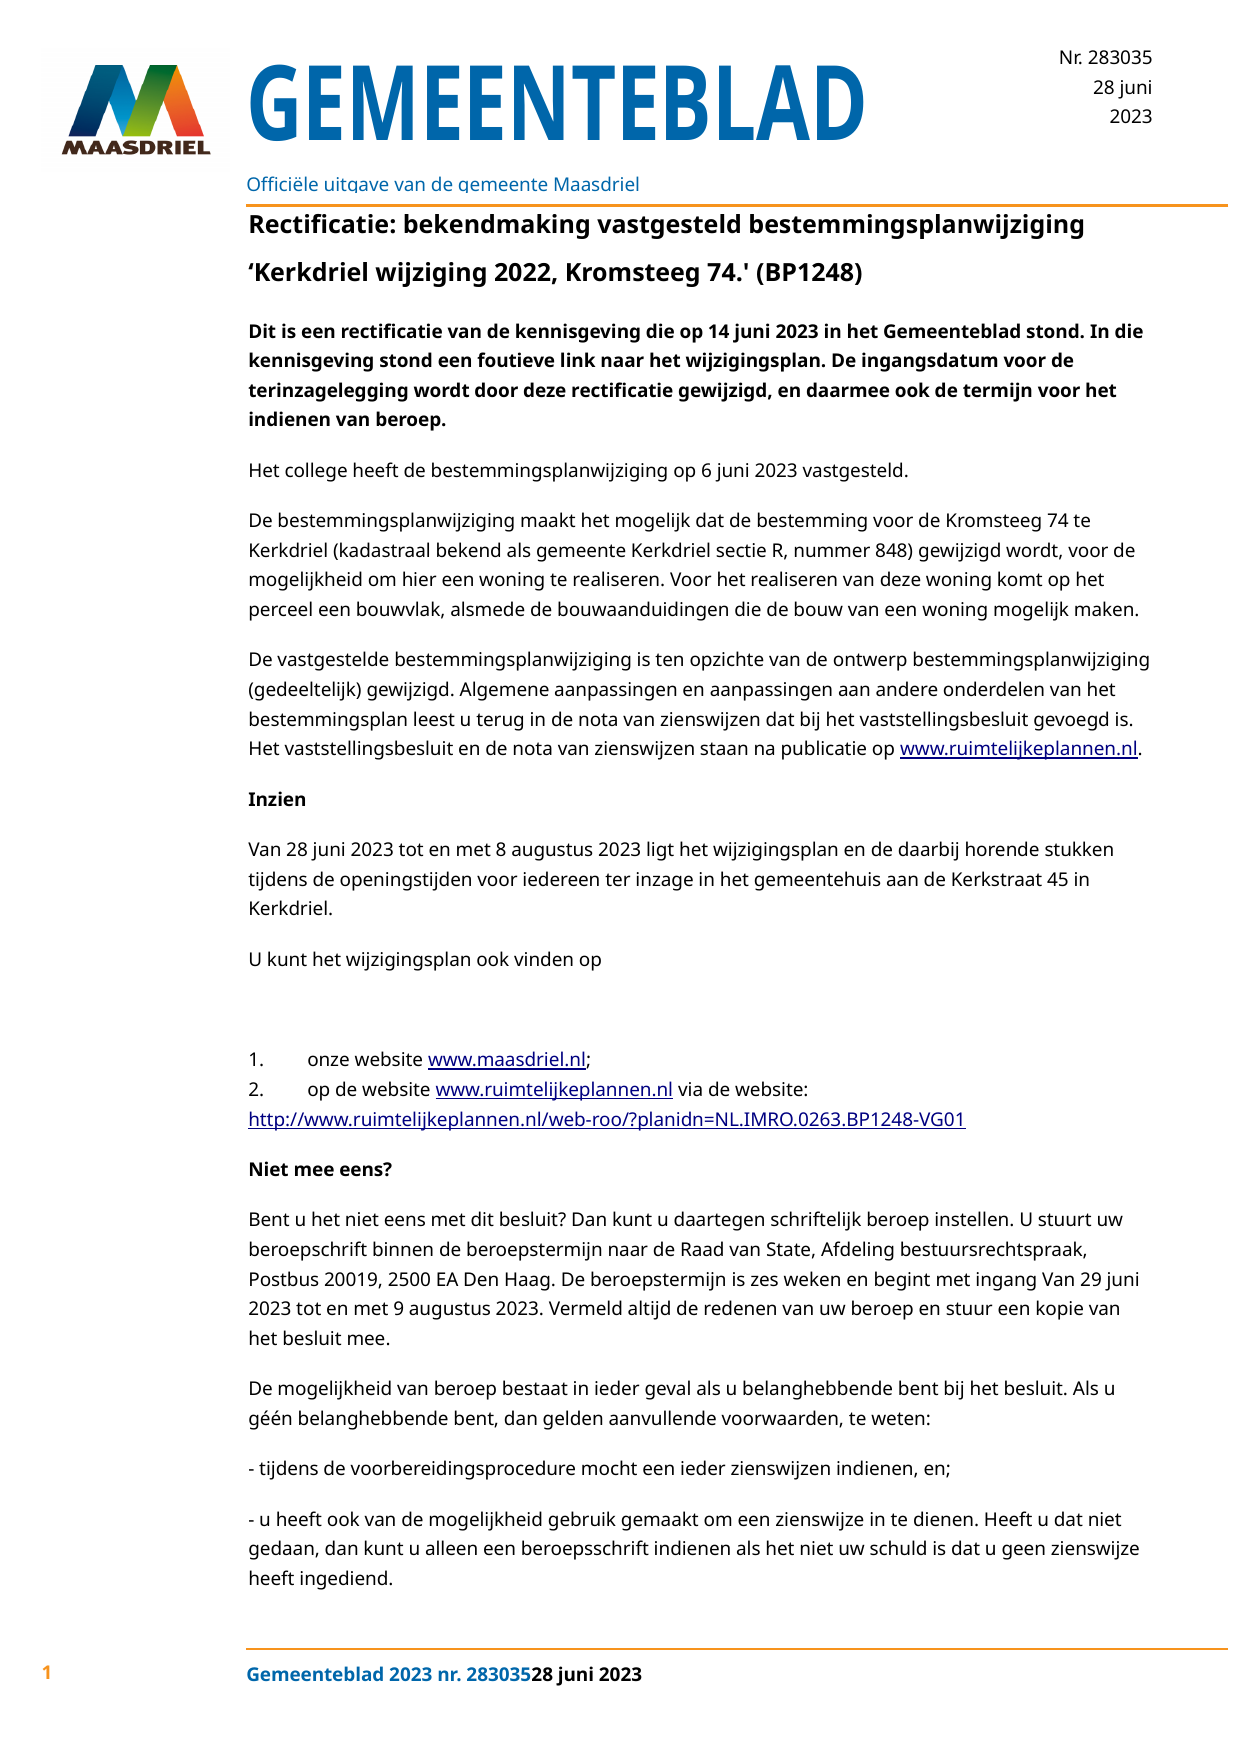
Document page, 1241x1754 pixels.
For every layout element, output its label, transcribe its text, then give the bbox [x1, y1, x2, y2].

text http://www.ruimtelijkeplannen.nl/web-roo/?planidn=NL.IMRO.0263.BP1248-VG01 [248, 1106, 1152, 1132]
text Bent u het niet eens met dit besluit? Dan kunt u daartegen schriftelijk beroep instellen. U stuurt uw beroepschrift binnen de beroepstermijn naar de Raad van State, Afdeling bestuursrechtspraak, Postbus 20019, 2500 EA Den Haag. De beroepstermijn is zes weken en begint met ingang Van 29 juni 2023 tot en met 9 augustus 2023. Vermeld altijd de redenen van uw beroep en stuur een kopie van het besluit mee. [248, 1207, 1152, 1351]
list op de website www.ruimtelijkeplannen.nl via de website: [248, 1076, 1152, 1102]
text Rectificatie: bekendmaking vastgesteld bestemmingsplanwijziging ‘Kerkdriel wijziging 2022, Kromsteeg 74.' (BP1248) [248, 207, 1152, 288]
text - u heeft ook van de mogelijkheid gebruik gemaakt om een zienswijze in te dienen. Heeft u dat niet gedaan, dan kunt u alleen een beroepsschrift indienen als het niet uw schuld is dat u geen zienswijze heeft ingediend. [248, 1506, 1152, 1591]
text De vastgestelde bestemmingsplanwijziging is ten opzichte van de ontwerp bestemmingsplanwijziging (gedeeltelijk) gewijzigd. Algemene aanpassingen en aanpassingen aan andere onderdelen van het bestemmingsplan leest u terug in de nota van zienswijzen dat bij het vaststellingsbesluit gevoegd is. Het vaststellingsbesluit en de nota van zienswijzen staan na publicatie op www.ruimtelijkeplannen.nl. [248, 647, 1152, 761]
text De mogelijkheid van beroep bestaat in ieder geval als u belanghebbende bent bij het besluit. Als u géén belanghebbende bent, dan gelden aanvullende voorwaarden, te weten: [248, 1375, 1152, 1431]
text De bestemmingsplanwijziging maakt het mogelijk dat de bestemming voor de Kromsteeg 74 te Kerkdriel (kadastraal bekend als gemeente Kerkdriel sectie R, nummer 848) gewijzigd wordt, voor de mogelijkheid om hier een woning te realiseren. Voor het realiseren van deze woning komt op het perceel een bouwvlak, alsmede de bouwaanduidingen die de bouw van een woning mogelijk maken. [248, 507, 1152, 622]
list onze website www.maasdriel.nl; [248, 1047, 1152, 1072]
text Dit is een rectificatie van de kennisgeving die op 14 juni 2023 in het Gemeenteblad stond. In die kennisgeving stond een foutieve link naar het wijzigingsplan. De ingangsdatum voor de terinzagelegging wordt door deze rectificatie gewijzigd, en daarmee ook de termijn voor het indienen van beroep. [248, 318, 1152, 432]
picture [41, 47, 231, 172]
text Inzien [248, 786, 1152, 812]
text Niet mee eens? [248, 1156, 1152, 1182]
text Het college heeft de bestemmingsplanwijziging op 6 juni 2023 vastgesteld. [248, 457, 1152, 483]
text U kunt het wijzigingsplan ook vinden op [248, 946, 1152, 972]
text Van 28 juni 2023 tot en met 8 augustus 2023 ligt het wijzigingsplan en de daarbij horende stukken tijdens de openingstijden voor iedereen ter inzage in het gemeentehuis aan de Kerkstraat 45 in Kerkdriel. [248, 836, 1152, 921]
text - tijdens de voorbereidingsprocedure mocht een ieder zienswijzen indienen, en; [248, 1455, 1152, 1481]
